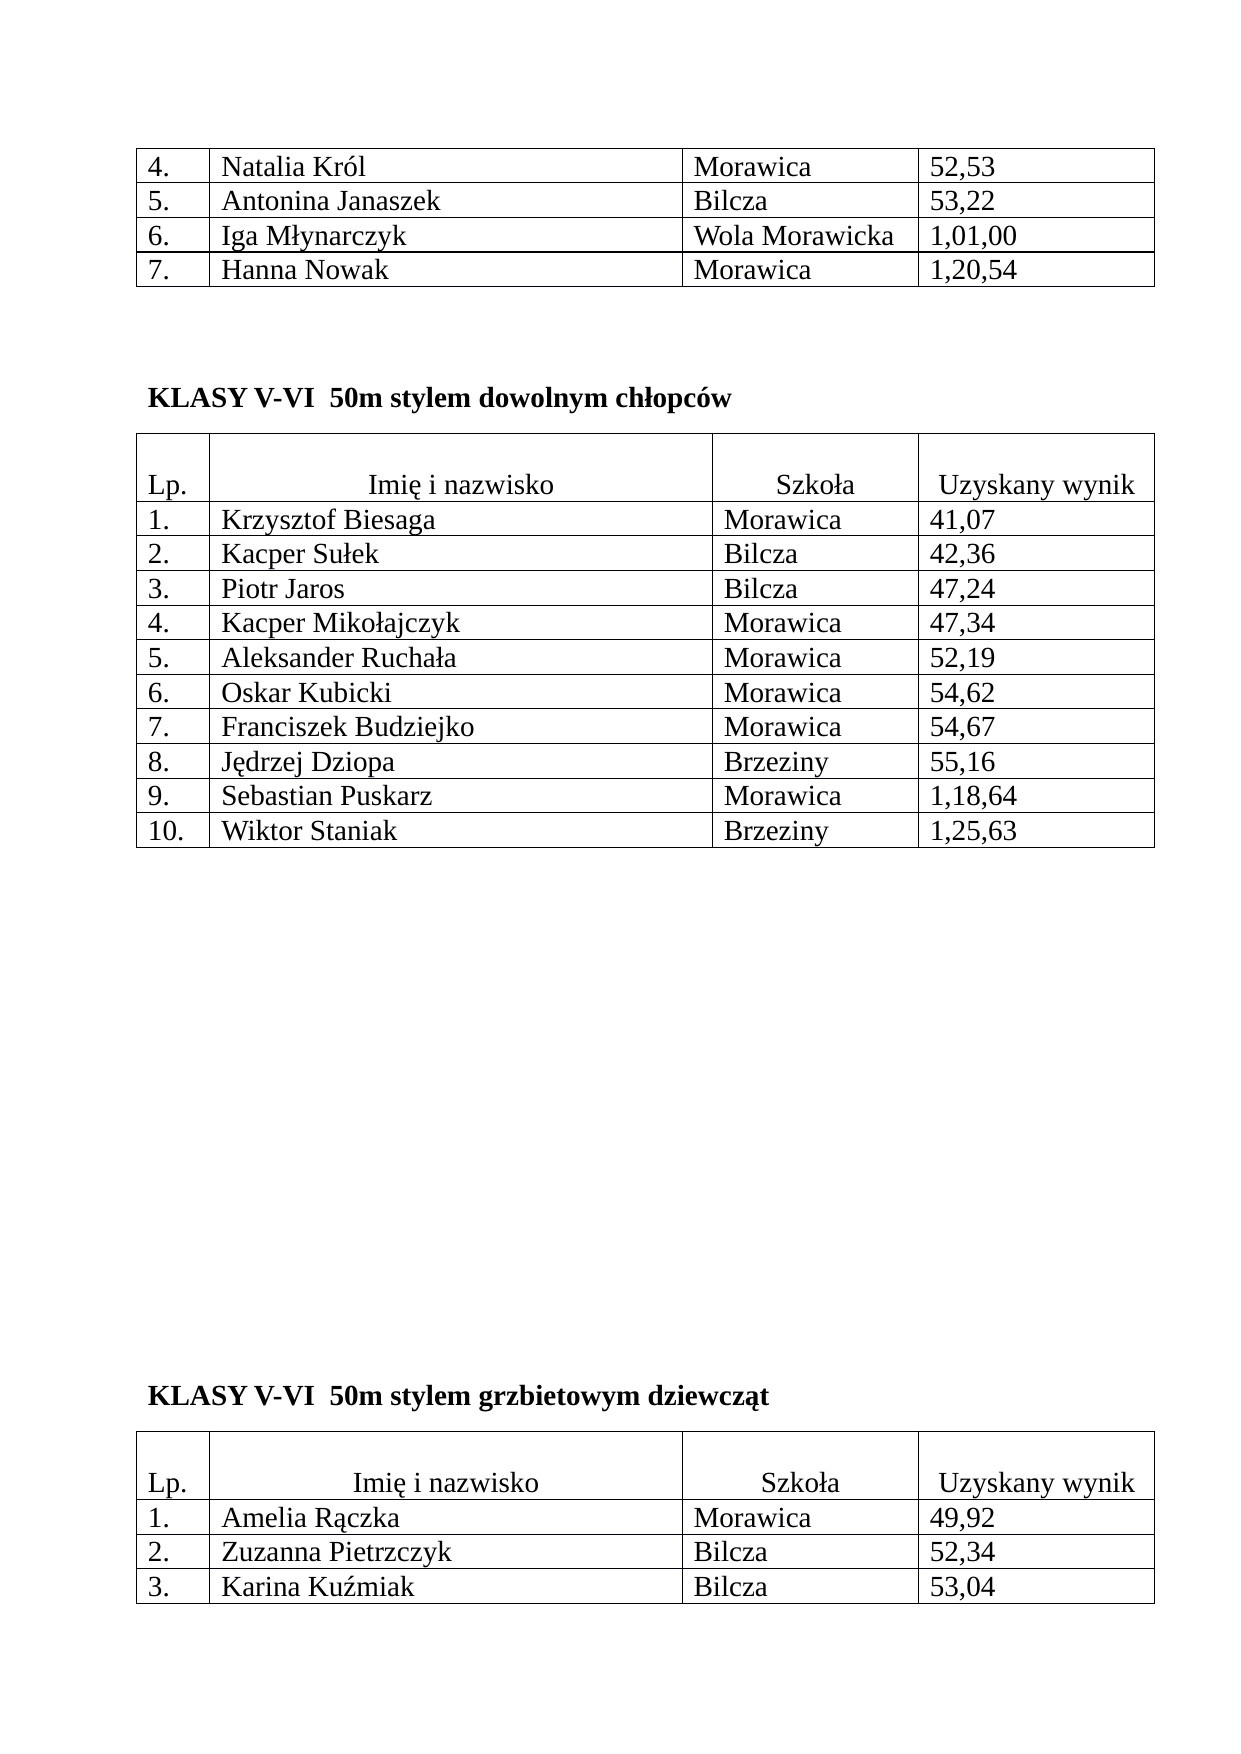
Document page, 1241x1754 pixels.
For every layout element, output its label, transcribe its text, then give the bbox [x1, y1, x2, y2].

table_cell Franciszek Budziejko [210, 709, 712, 743]
table_cell 9. [137, 779, 209, 812]
table_cell 4. [137, 149, 209, 182]
table_cell Sebastian Puskarz [210, 779, 712, 812]
table_cell 10. [137, 813, 209, 847]
table_cell 53,04 [919, 1569, 1154, 1603]
table_cell Wola Morawicka [683, 218, 918, 251]
table_cell 47,34 [919, 606, 1154, 639]
table_cell 53,22 [919, 183, 1154, 217]
table_cell 54,62 [919, 675, 1154, 708]
table_cell 2. [137, 1535, 209, 1568]
table_cell 41,07 [919, 502, 1154, 535]
table_header Szkoła [713, 434, 918, 501]
table_cell 8. [137, 744, 209, 777]
table_cell Kacper Mikołajczyk [210, 606, 712, 639]
table_cell 6. [137, 218, 209, 251]
table_cell Amelia Rączka [210, 1500, 682, 1533]
table_header Imię i nazwisko [210, 434, 712, 501]
table_cell Morawica [713, 502, 918, 535]
table_cell Morawica [713, 640, 918, 674]
table_cell 1,18,64 [919, 779, 1154, 812]
table_cell Brzeziny [713, 813, 918, 847]
table_cell 52,53 [919, 149, 1154, 182]
table_cell Karina Kuźmiak [210, 1569, 682, 1603]
table_cell Bilcza [683, 1569, 918, 1603]
table_cell 5. [137, 183, 209, 217]
table_cell 55,16 [919, 744, 1154, 777]
table_cell 47,24 [919, 571, 1154, 604]
table_cell Antonina Janaszek [210, 183, 682, 217]
table_cell 3. [137, 1569, 209, 1603]
table_cell Brzeziny [713, 744, 918, 777]
table_cell Morawica [713, 675, 918, 708]
table_cell Morawica [683, 149, 918, 182]
table_cell 52,19 [919, 640, 1154, 674]
table_cell 42,36 [919, 536, 1154, 570]
table_cell 1. [137, 1500, 209, 1533]
table_cell Morawica [713, 709, 918, 743]
table_cell Iga Młynarczyk [210, 218, 682, 251]
table_cell Aleksander Ruchała [210, 640, 712, 674]
table_cell Oskar Kubicki [210, 675, 712, 708]
table_cell 52,34 [919, 1535, 1154, 1568]
table_cell Hanna Nowak [210, 253, 682, 286]
table_cell 1,01,00 [919, 218, 1154, 251]
table_cell 6. [137, 675, 209, 708]
table_cell Wiktor Staniak [210, 813, 712, 847]
table_cell Natalia Król [210, 149, 682, 182]
table_header Uzyskany wynik [919, 434, 1154, 501]
table_cell 1,20,54 [919, 253, 1154, 286]
table_cell 1,25,63 [919, 813, 1154, 847]
table_cell Jędrzej Dziopa [210, 744, 712, 777]
text KLASY V-VI 50m stylem grzbietowym dziewcząt [148, 1378, 1093, 1412]
table_cell 5. [137, 640, 209, 674]
table_cell Bilcza [713, 536, 918, 570]
table_header Lp. [137, 1432, 209, 1499]
table_header Lp. [137, 434, 209, 501]
table_cell Piotr Jaros [210, 571, 712, 604]
table_header Imię i nazwisko [210, 1432, 682, 1499]
table_header Uzyskany wynik [919, 1432, 1154, 1499]
table_cell 7. [137, 709, 209, 743]
table_cell 3. [137, 571, 209, 604]
table_cell Bilcza [713, 571, 918, 604]
table_cell 4. [137, 606, 209, 639]
table_cell 2. [137, 536, 209, 570]
table_cell 1. [137, 502, 209, 535]
table_cell Krzysztof Biesaga [210, 502, 712, 535]
table_cell 7. [137, 253, 209, 286]
table_cell Kacper Sułek [210, 536, 712, 570]
table_cell Zuzanna Pietrzczyk [210, 1535, 682, 1568]
table_cell Morawica [713, 779, 918, 812]
table_cell Bilcza [683, 1535, 918, 1568]
table_cell Morawica [713, 606, 918, 639]
table_cell Morawica [683, 1500, 918, 1533]
text KLASY V-VI 50m stylem dowolnym chłopców [148, 380, 1093, 414]
table_header Szkoła [683, 1432, 918, 1499]
table_cell Bilcza [683, 183, 918, 217]
table_cell 49,92 [919, 1500, 1154, 1533]
table_cell Morawica [683, 253, 918, 286]
table_cell 54,67 [919, 709, 1154, 743]
